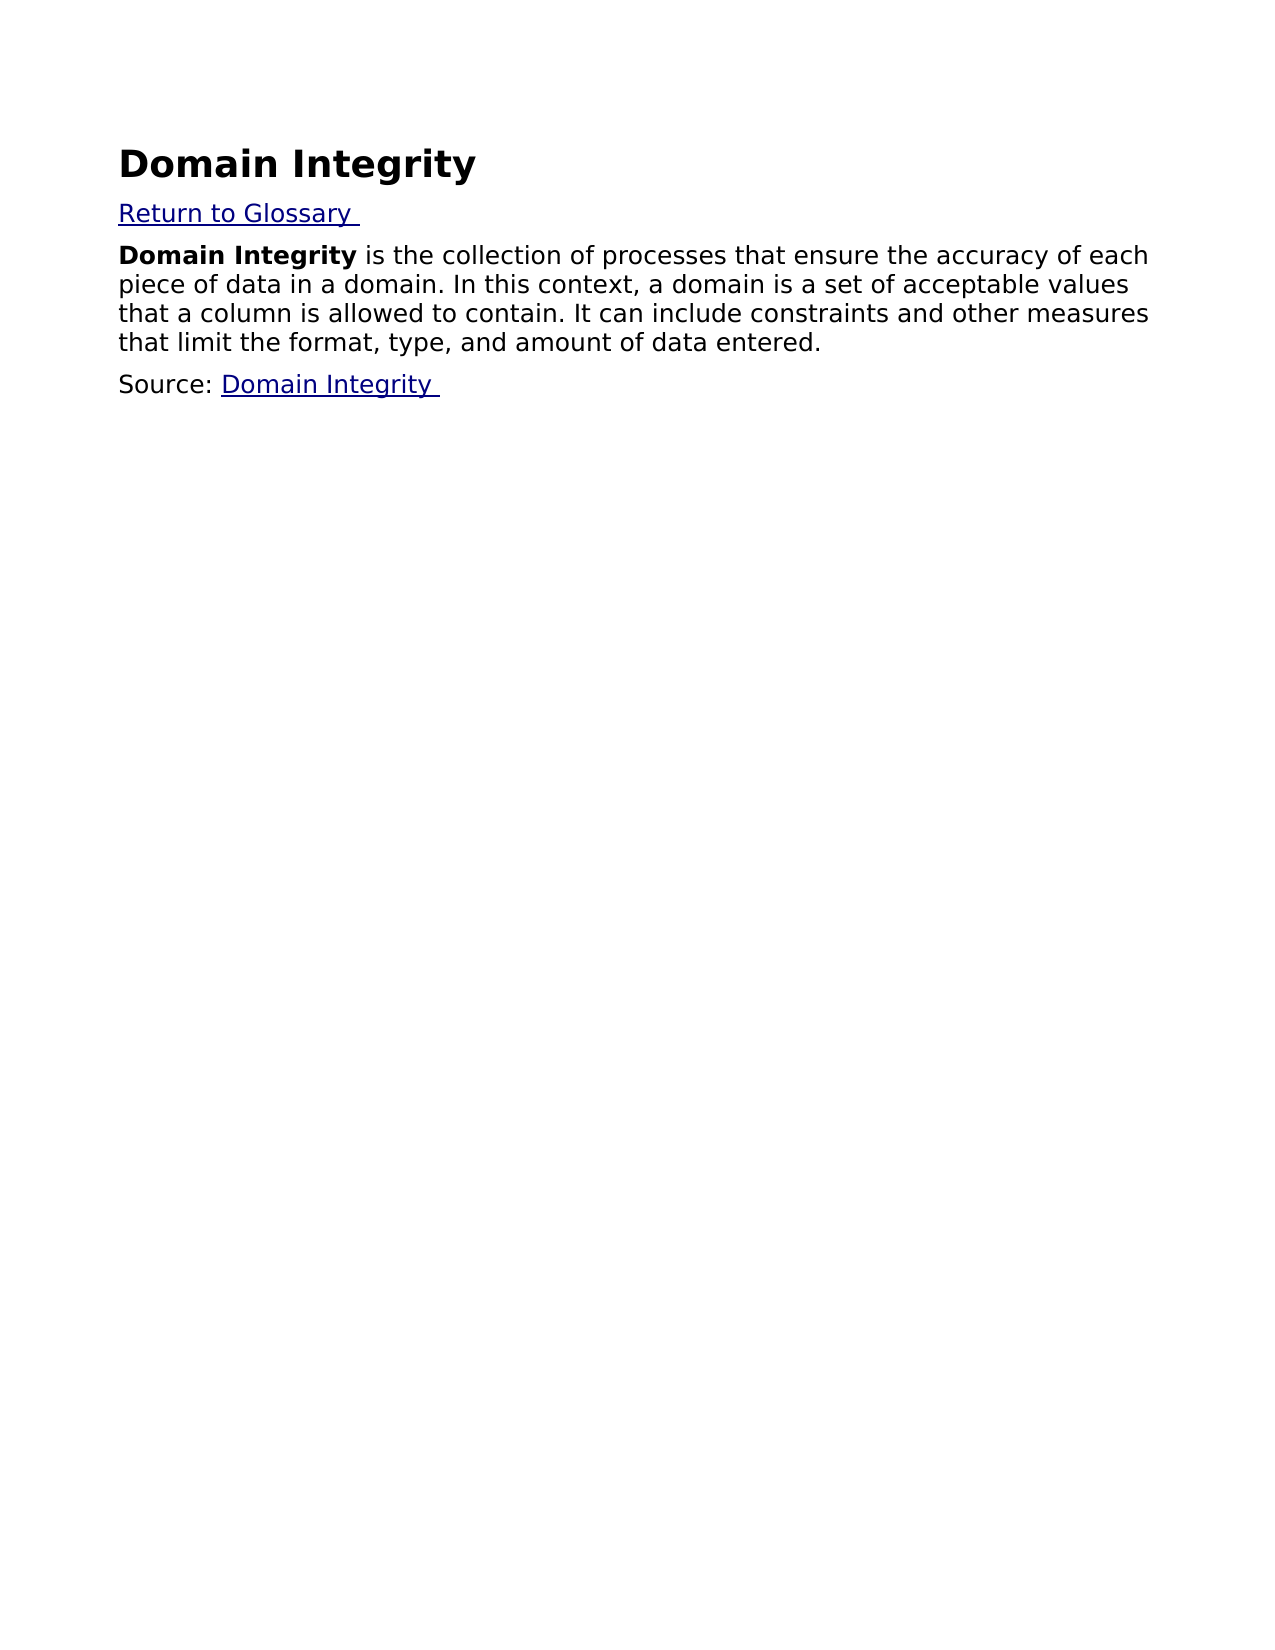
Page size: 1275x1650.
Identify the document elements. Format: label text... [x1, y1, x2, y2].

text Domain Integrity is the collection of processes that ensure the accuracy of each piece of data in a domain. In this context, a domain is a set of acceptable values that a column is allowed to contain. It can include constraints and other measures that limit the format, type, and amount of data entered. [118, 241, 1157, 358]
text Source: Domain Integrity [118, 370, 1157, 399]
subtitle Domain Integrity [118, 143, 1157, 187]
text Return to Glossary [118, 199, 1157, 228]
